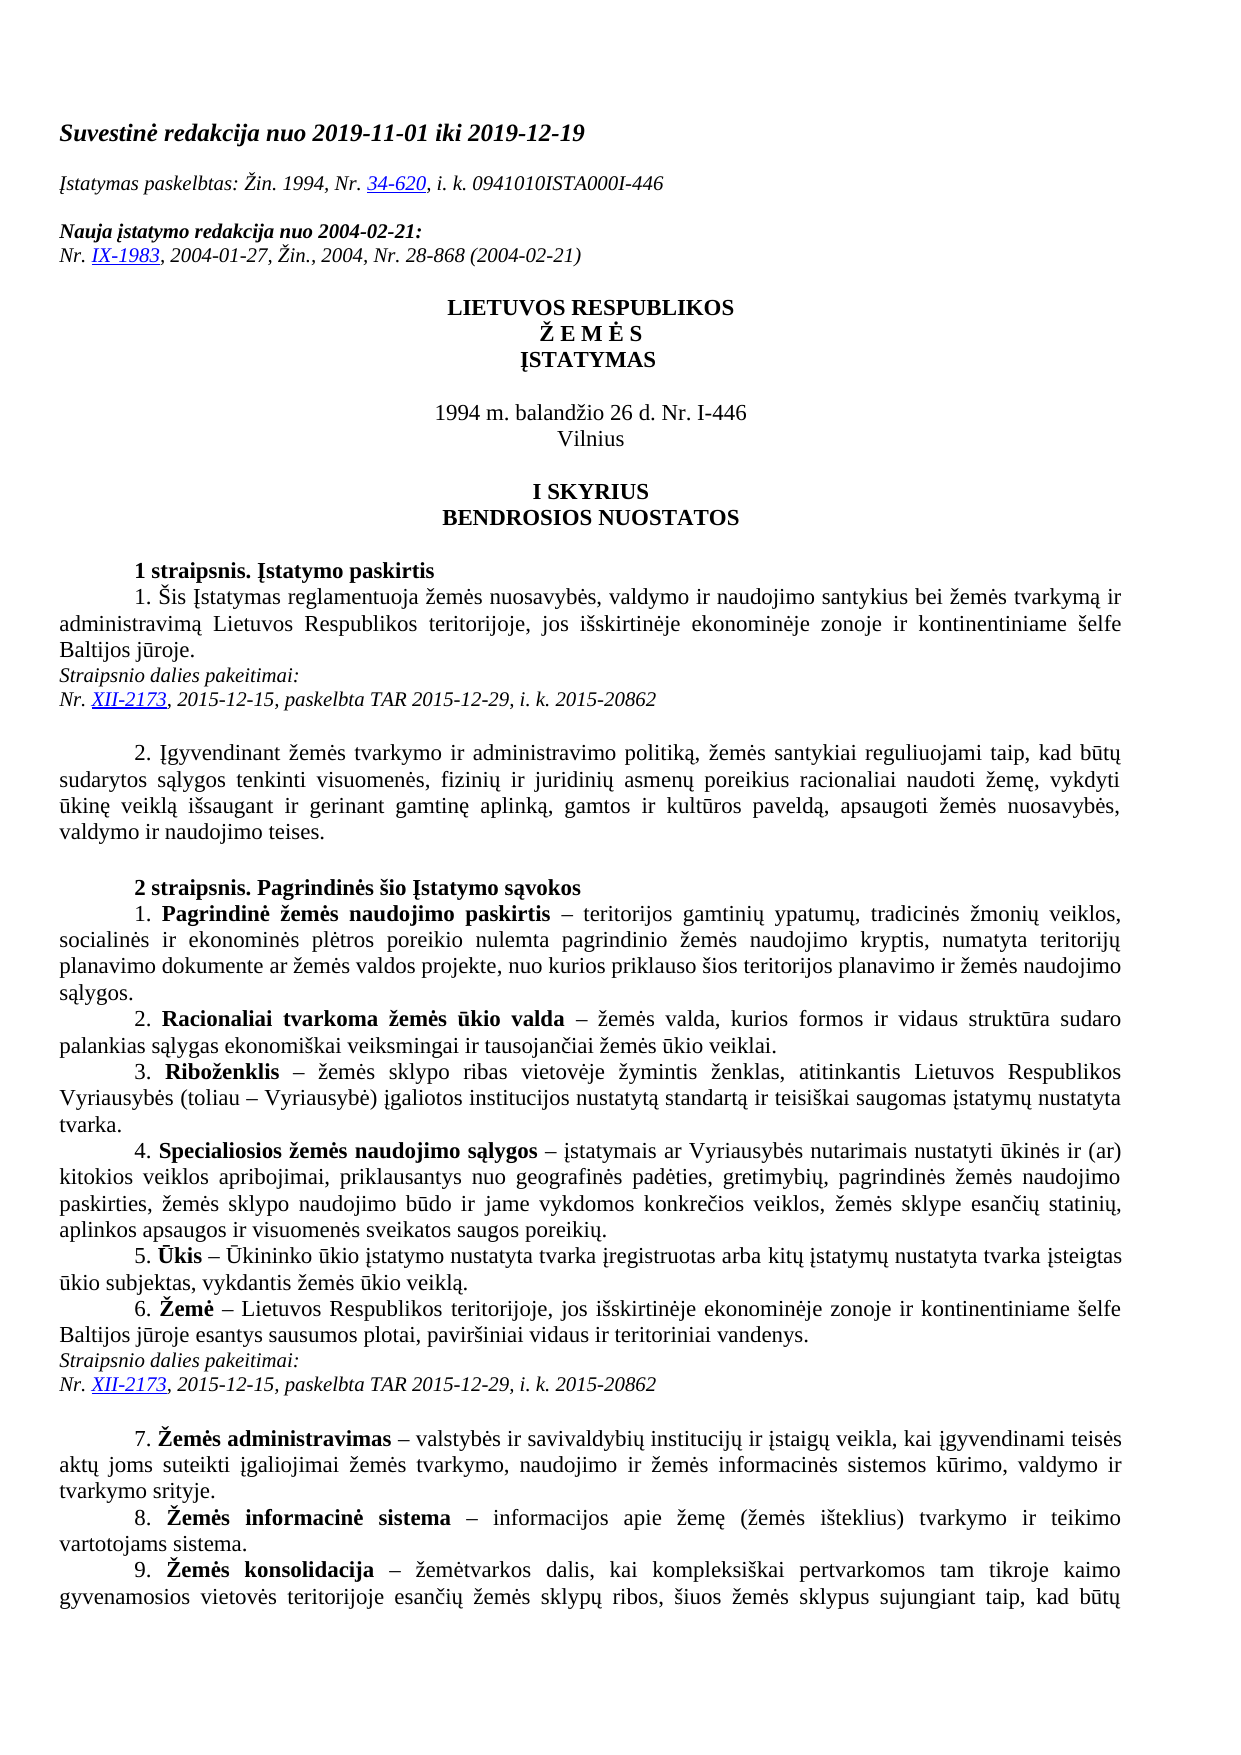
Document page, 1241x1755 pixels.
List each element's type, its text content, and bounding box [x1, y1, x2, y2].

subtitle BENDROSIOS NUOSTATOS [59, 504, 1122, 531]
text 5. Ūkis – Ūkininko ūkio įstatymo nustatyta tvarka įregistruotas arba kitų įstatymų nustatyta tvarka įsteigtas ūkio subjektas, vykdantis žemės ūkio veiklą. [59, 1242, 1122, 1295]
text 1 straipsnis. Įstatymo paskirtis [59, 557, 1122, 583]
text Vilnius [59, 425, 1122, 452]
text 9. Žemės konsolidacija – žemėtvarkos dalis, kai kompleksiškai pertvarkomos tam tikroje kaimo gyvenamosios vietovės teritorijoje esančių žemės sklypų ribos, šiuos žemės sklypus sujungiant taip, kad būtų [59, 1557, 1122, 1609]
subtitle I SKyRIuS [59, 478, 1122, 504]
text 8. Žemės informacinė sistema – informacijos apie žemę (žemės išteklius) tvarkymo ir teikimo vartotojams sistema. [59, 1504, 1122, 1557]
text 1. Pagrindinė žemės naudojimo paskirtis – teritorijos gamtinių ypatumų, tradicinės žmonių veiklos, socialinės ir ekonominės plėtros poreikio nulemta pagrindinio žemės naudojimo kryptis, numatyta teritorijų planavimo dokumente ar žemės valdos projekte, nuo kurios priklauso šios teritorijos planavimo ir žemės naudojimo sąlygos. [59, 900, 1122, 1005]
text 1. Šis Įstatymas reglamentuoja žemės nuosavybės, valdymo ir naudojimo santykius bei žemės tvarkymą ir administravimą Lietuvos Respublikos teritorijoje, jos išskirtinėje ekonominėje zonoje ir kontinentiniame šelfe Baltijos jūroje. [59, 583, 1122, 662]
text LIETUVOS RESPUBLIKOS [59, 293, 1122, 320]
text Straipsnio dalies pakeitimai: [59, 1348, 1122, 1372]
text 1994 m. balandžio 26 d. Nr. I-446 [59, 399, 1122, 425]
text 3. Riboženklis – žemės sklypo ribas vietovėje žymintis ženklas, atitinkantis Lietuvos Respublikos Vyriausybės (toliau – Vyriausybė) įgaliotos institucijos nustatytą standartą ir teisiškai saugomas įstatymų nustatyta tvarka. [59, 1058, 1122, 1137]
text Nr. XII-2173, 2015-12-15, paskelbta TAR 2015-12-29, i. k. 2015-20862 [59, 1372, 1122, 1396]
text 2 straipsnis. Pagrindinės šio Įstatymo sąvokos [59, 873, 1122, 900]
text Nr. IX-1983, 2004-01-27, Žin., 2004, Nr. 28-868 (2004-02-21) [59, 243, 1122, 267]
text 2. Įgyvendinant žemės tvarkymo ir administravimo politiką, žemės santykiai reguliuojami taip, kad būtų sudarytos sąlygos tenkinti visuomenės, fizinių ir juridinių asmenų poreikius racionaliai naudoti žemę, vykdyti ūkinę veiklą išsaugant ir gerinant gamtinę aplinką, gamtos ir kultūros paveldą, apsaugoti žemės nuosavybės, valdymo ir naudojimo teises. [59, 739, 1122, 845]
text 7. Žemės administravimas – valstybės ir savivaldybių institucijų ir įstaigų veikla, kai įgyvendinami teisės aktų joms suteikti įgaliojimai žemės tvarkymo, naudojimo ir žemės informacinės sistemos kūrimo, valdymo ir tvarkymo srityje. [59, 1425, 1122, 1504]
text 6. Žemė – Lietuvos Respublikos teritorijoje, jos išskirtinėje ekonominėje zonoje ir kontinentiniame šelfe Baltijos jūroje esantys sausumos plotai, paviršiniai vidaus ir teritoriniai vandenys. [59, 1295, 1122, 1348]
text ĮSTATYMAS [59, 346, 1122, 373]
text Ž E M Ė S [59, 320, 1122, 346]
text Įstatymas paskelbtas: Žin. 1994, Nr. 34-620, i. k. 0941010ISTA000I-446 [59, 171, 1122, 195]
text Straipsnio dalies pakeitimai: [59, 662, 1122, 687]
text 4. Specialiosios žemės naudojimo sąlygos – įstatymais ar Vyriausybės nutarimais nustatyti ūkinės ir (ar) kitokios veiklos apribojimai, priklausantys nuo geografinės padėties, gretimybių, pagrindinės žemės naudojimo paskirties, žemės sklypo naudojimo būdo ir jame vykdomos konkrečios veiklos, žemės sklype esančių statinių, aplinkos apsaugos ir visuomenės sveikatos saugos poreikių. [59, 1137, 1122, 1242]
text Suvestinė redakcija nuo 2019-11-01 iki 2019-12-19 [59, 118, 1122, 147]
text 2. Racionaliai tvarkoma žemės ūkio valda – žemės valda, kurios formos ir vidaus struktūra sudaro palankias sąlygas ekonomiškai veiksmingai ir tausojančiai žemės ūkio veiklai. [59, 1005, 1122, 1058]
text Nauja įstatymo redakcija nuo 2004-02-21: [59, 219, 1122, 243]
text Nr. XII-2173, 2015-12-15, paskelbta TAR 2015-12-29, i. k. 2015-20862 [59, 687, 1122, 711]
